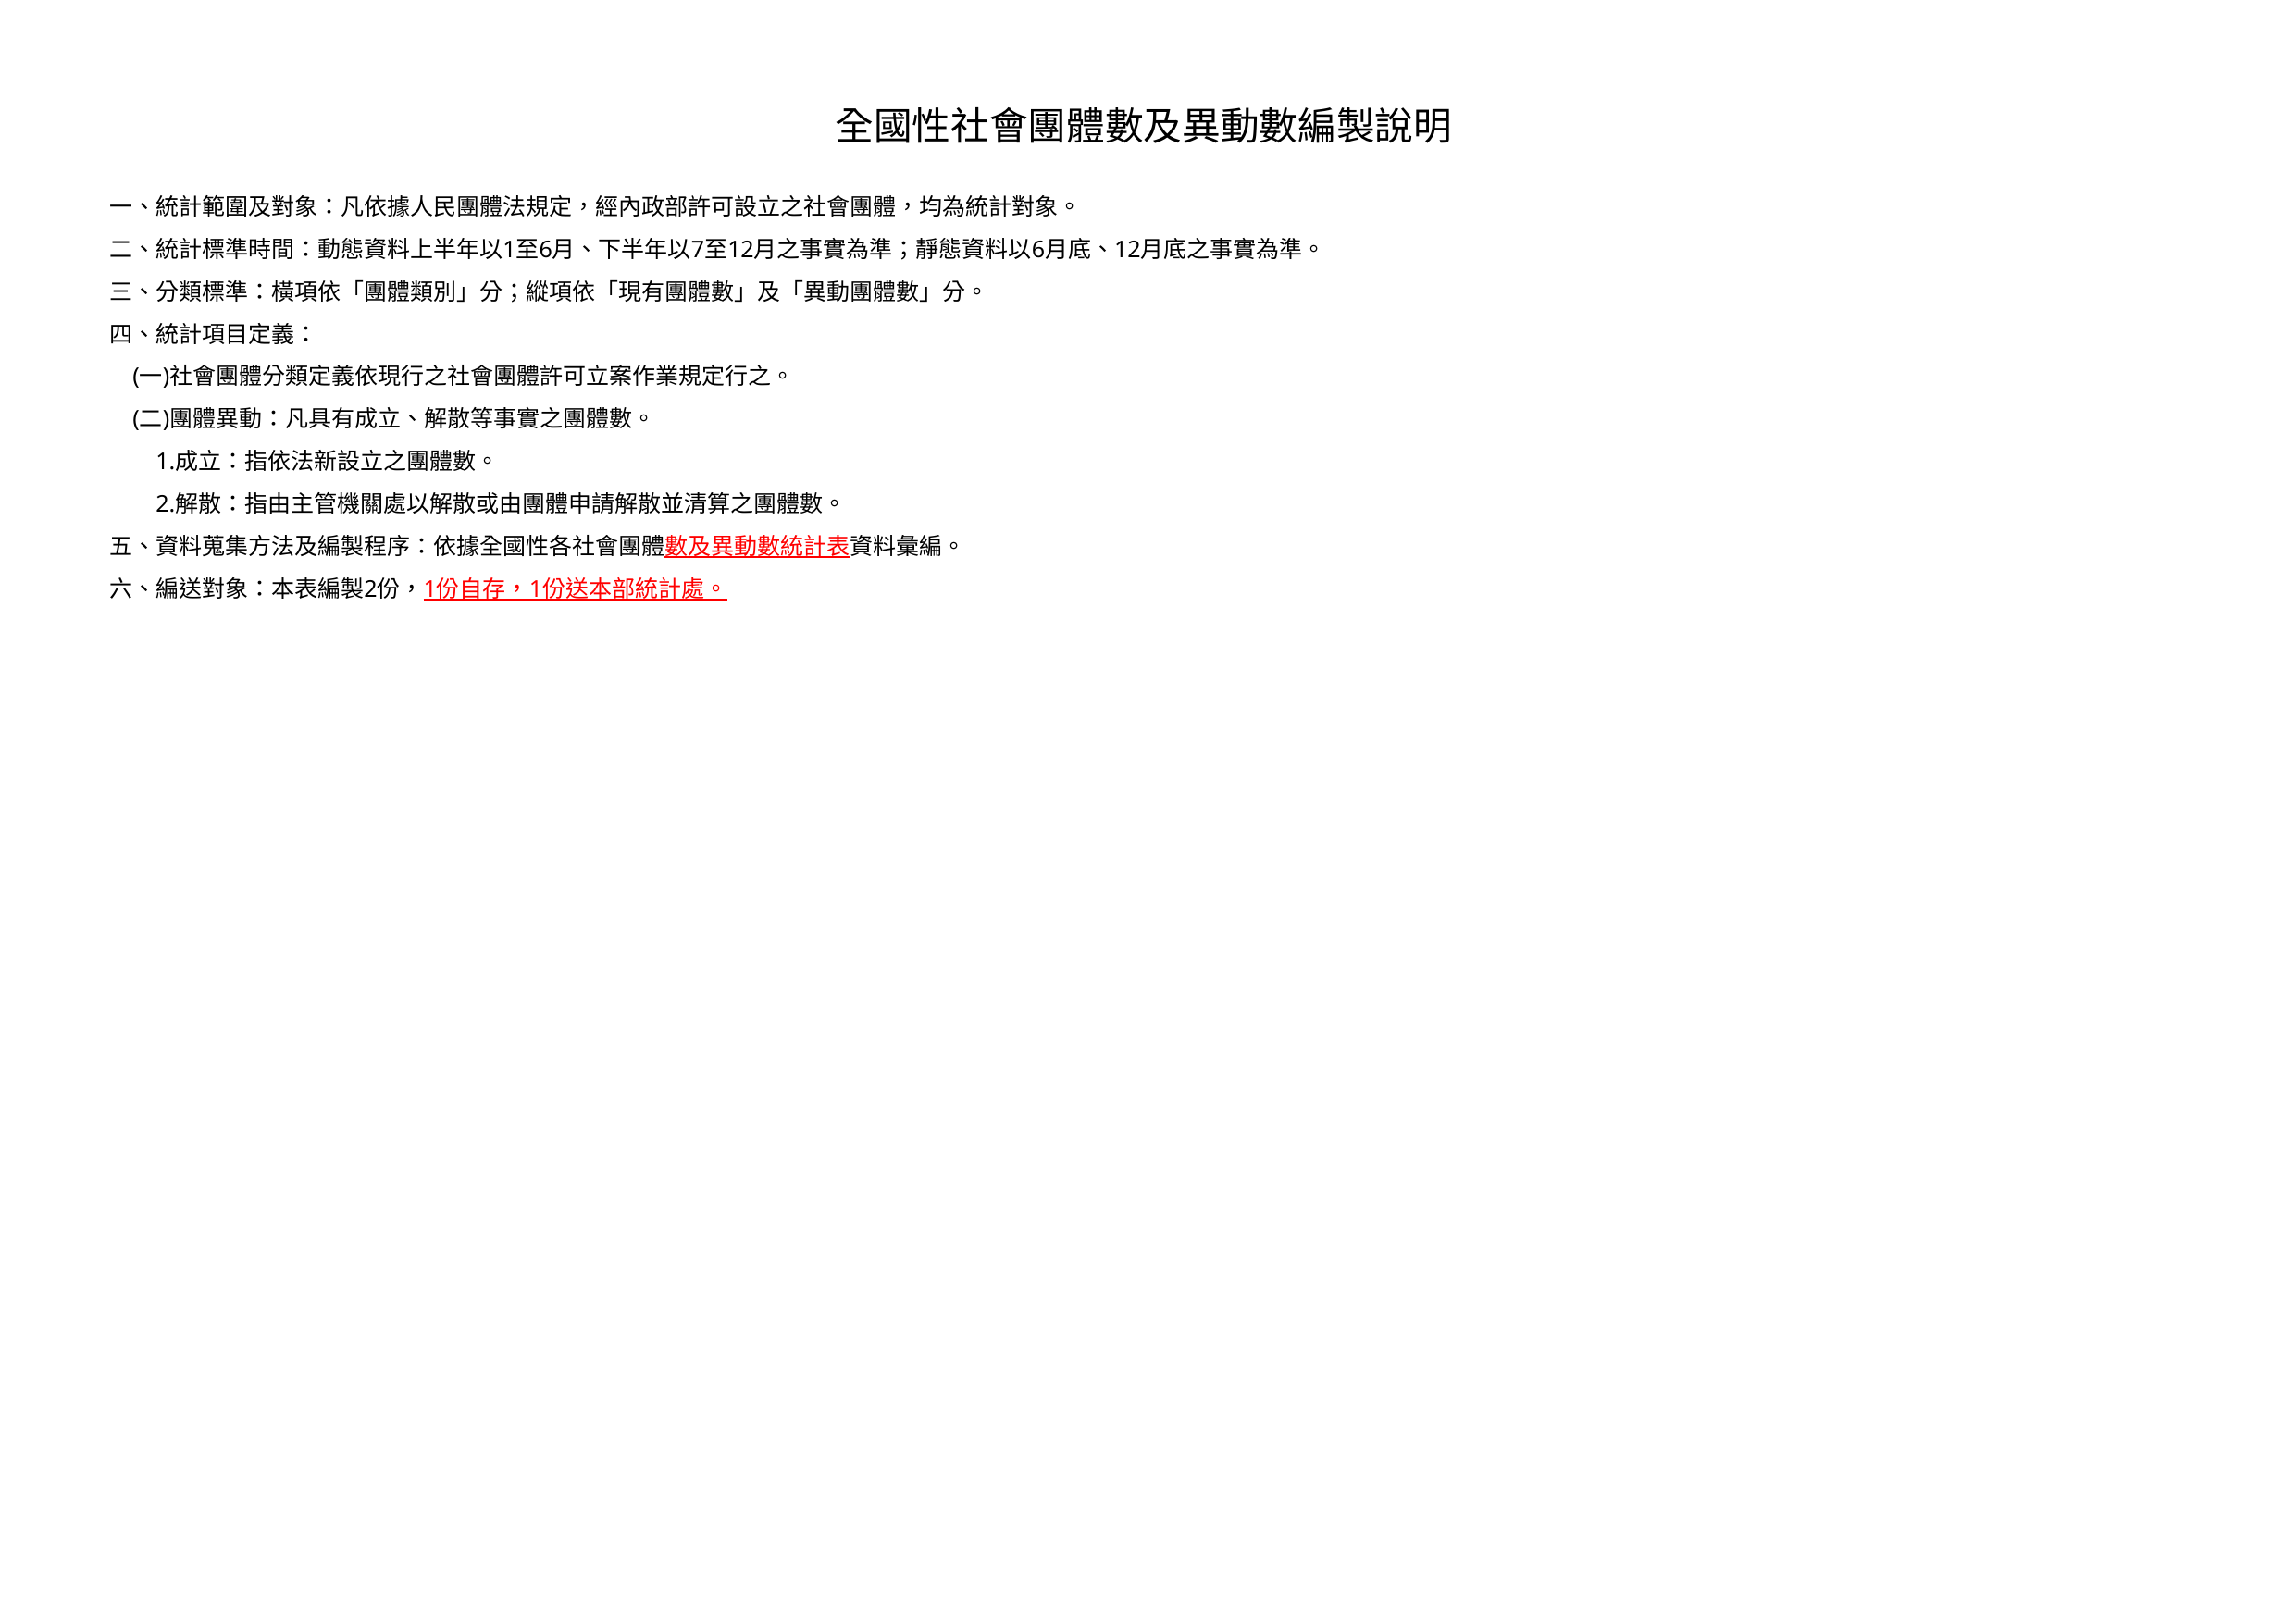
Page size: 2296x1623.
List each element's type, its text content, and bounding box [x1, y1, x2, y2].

text 四、統計項目定義： [109, 306, 2186, 349]
text 全國性社會團體數及異動數編製說明 [109, 95, 2186, 152]
text 三、分類標準：橫項依「團體類別」分；縱項依「現有團體數」及「異動團體數」分。 [109, 265, 2186, 306]
text 二、統計標準時間：動態資料上半年以1至6月、下半年以7至12月之事實為準；靜態資料以6月底、12月底之事實為準。 [109, 222, 2186, 265]
text (二)團體異動：凡具有成立、解散等事實之團體數。 [132, 391, 2186, 434]
text 2.解散：指由主管機關處以解散或由團體申請解散並清算之團體數。 [155, 477, 2186, 519]
text 六、編送對象：本表編製2份，1份自存，1份送本部統計處。 [109, 561, 2186, 603]
text (一)社會團體分類定義依現行之社會團體許可立案作業規定行之。 [132, 349, 2186, 391]
text 1.成立：指依法新設立之團體數。 [155, 434, 2186, 477]
text 一、統計範圍及對象：凡依據人民團體法規定，經內政部許可設立之社會團體，均為統計對象。 [109, 180, 2186, 222]
text 五、資料蒐集方法及編製程序：依據全國性各社會團體數及異動數統計表資料彙編。 [109, 519, 2186, 561]
